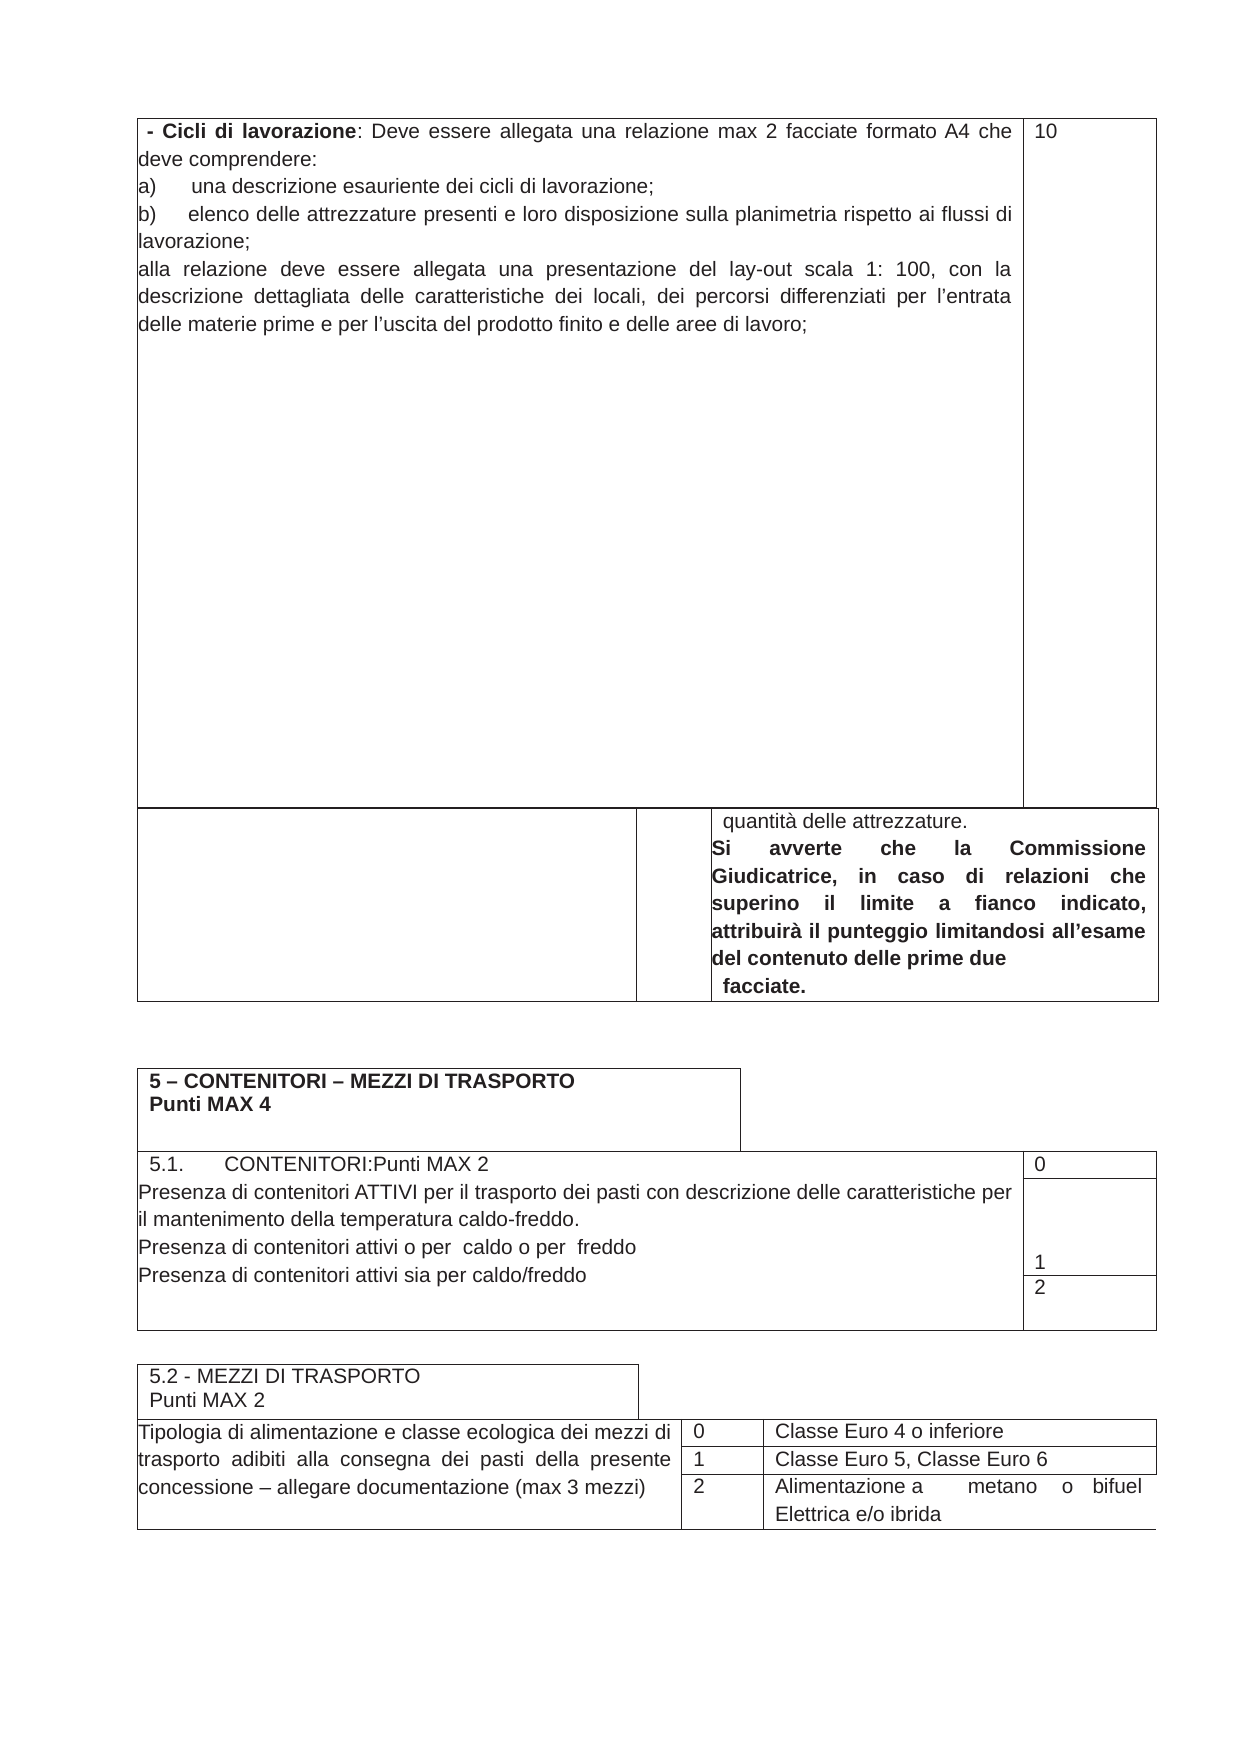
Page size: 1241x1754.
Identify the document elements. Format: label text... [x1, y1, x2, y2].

table_cell 1 [682, 1447, 763, 1474]
table_cell metano [963, 1475, 1053, 1529]
table_header [138, 809, 636, 1001]
table_header 5 – CONTENITORI – MEZZI DI TRASPORTO Punti MAX 4 [138, 1069, 740, 1151]
table_cell 2 [1024, 1276, 1156, 1329]
table_cell Alimentazione a Elettrica e/o ibrida [764, 1475, 963, 1529]
table_header [637, 809, 711, 1001]
table_cell CONTENITORI:Punti MAX 2 Presenza di contenitori ATTIVI per il trasporto dei pasti con descrizione delle caratteristiche per il mantenimento della temperatura caldo-freddo. Presenza di contenitori attivi o per caldo o per freddo Presenza di contenitori attivi sia per caldo/freddo [138, 1152, 1023, 1329]
table_cell 10 [1024, 119, 1156, 807]
table_header [741, 1068, 1156, 1151]
table_cell 1 [1024, 1179, 1156, 1274]
table_cell Tipologia di alimentazione e classe ecologica dei mezzi di trasporto adibiti alla consegna dei pasti della presente concessione – allegare documentazione (max 3 mezzi) [138, 1420, 681, 1529]
table_cell 0 [682, 1420, 763, 1446]
table_cell Classe Euro 5, Classe Euro 6 [764, 1447, 1156, 1474]
table_cell 2 [682, 1475, 763, 1529]
table_header 5.2 - MEZZI DI TRASPORTO Punti MAX 2 [138, 1365, 638, 1419]
table_header quantità delle attrezzature. Si avverte che la Commissione Giudicatrice, in caso di relazioni che superino il limite a fianco indicato, attribuirà il punteggio limitandosi all’esame del contenuto delle prime due facciate. [712, 809, 1158, 1001]
table_cell Classe Euro 4 o inferiore [764, 1420, 1156, 1446]
table_cell o [1053, 1475, 1083, 1529]
table_header [639, 1364, 1156, 1419]
table_cell 0 [1024, 1152, 1156, 1178]
table_cell bifuel [1084, 1475, 1156, 1529]
table_cell - Cicli di lavorazione: Deve essere allegata una relazione max 2 facciate formato A4 che deve comprendere: una descrizione esauriente dei cicli di lavorazione; elenco delle attrezzature presenti e loro disposizione sulla planimetria rispetto ai flussi di lavorazione; alla relazione deve essere allegata una presentazione del lay-out scala 1: 100, con la descrizione dettagliata delle caratteristiche dei locali, dei percorsi differenziati per l’entrata delle materie prime e per l’uscita del prodotto finito e delle aree di lavoro; [138, 119, 1023, 807]
